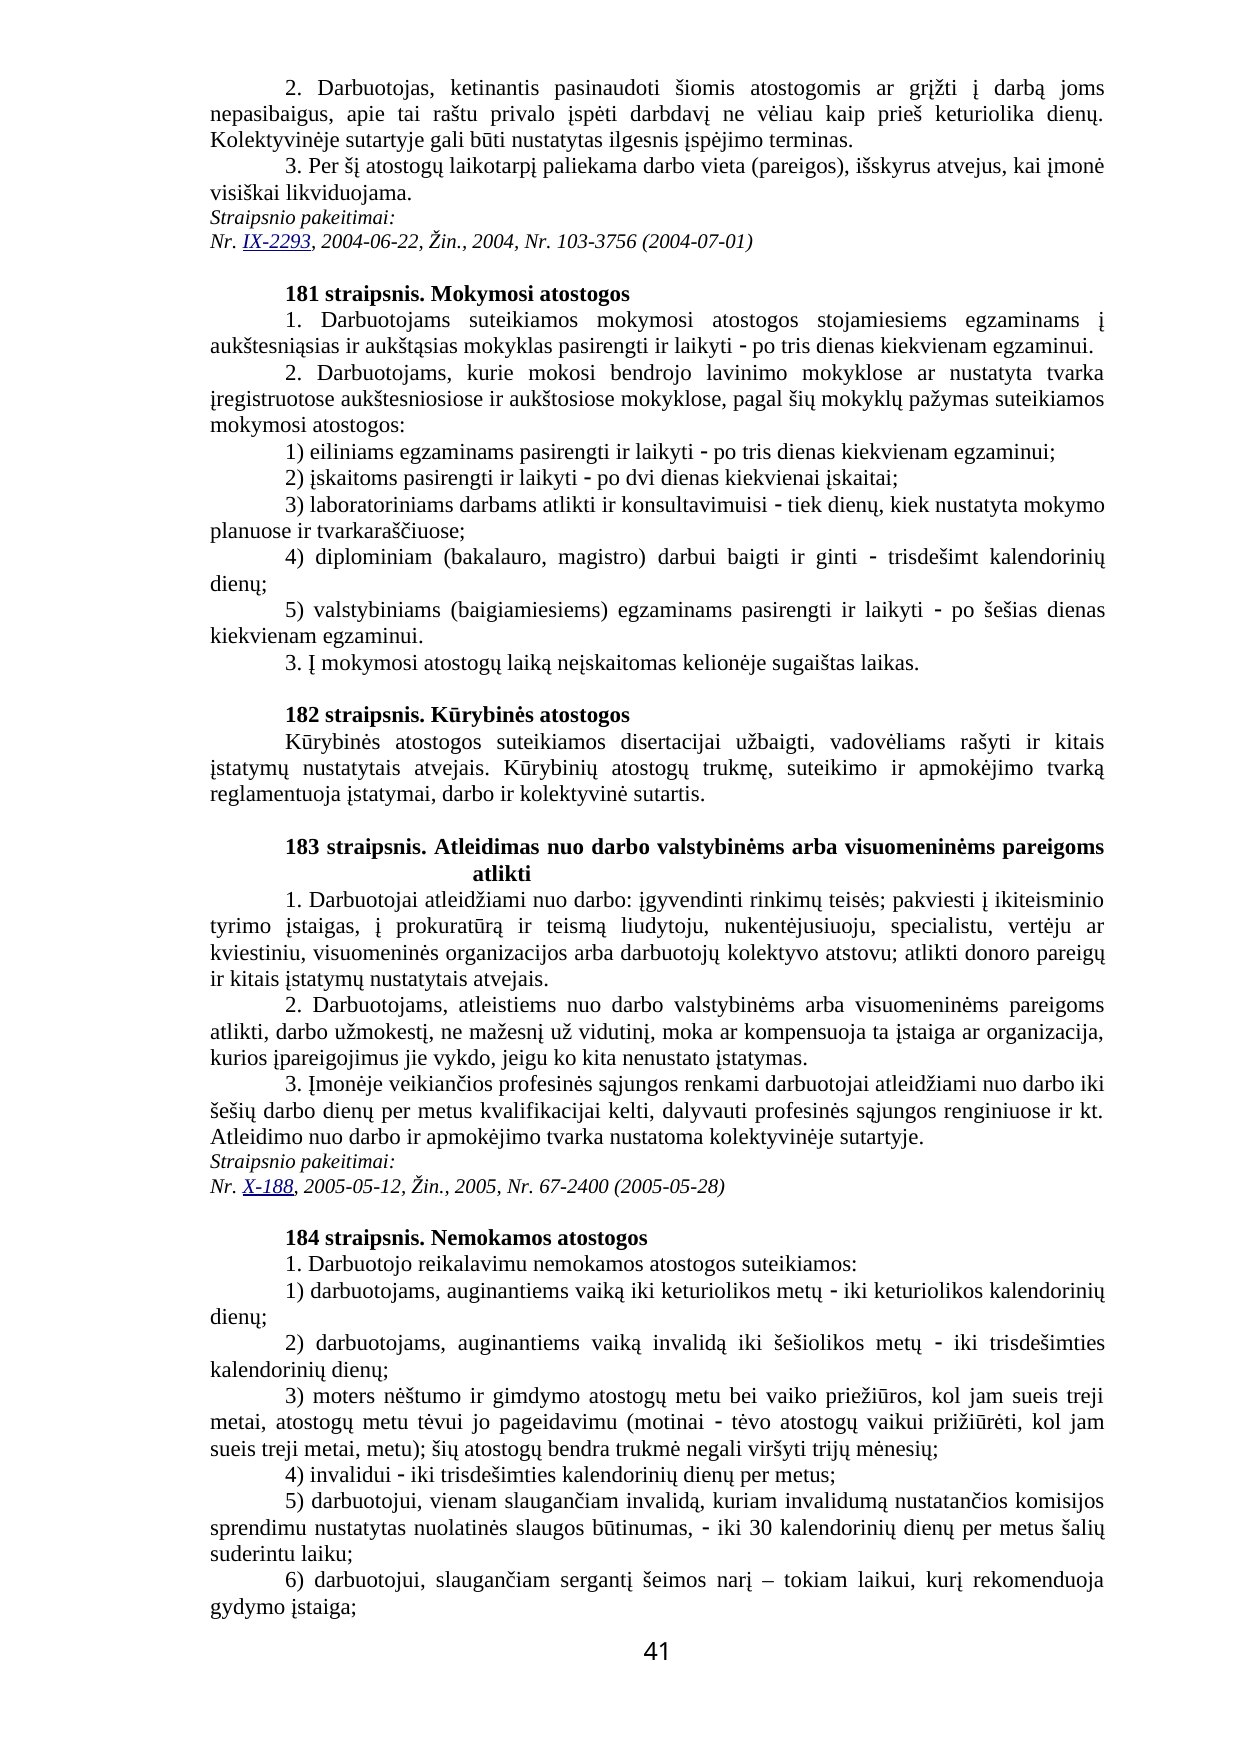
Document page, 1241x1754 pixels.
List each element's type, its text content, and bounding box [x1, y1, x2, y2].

text 3. Per šį atostogų laikotarpį paliekama darbo vieta (pareigos), išskyrus atvejus, kai įmonė visiškai likviduojama. [210, 153, 1106, 205]
text Straipsnio pakeitimai: [210, 205, 1106, 229]
text 2) įskaitoms pasirengti ir laikyti  po dvi dienas kiekvienai įskaitai; [210, 464, 1106, 491]
text 3. Įmonėje veikiančios profesinės sąjungos renkami darbuotojai atleidžiami nuo darbo iki šešių darbo dienų per metus kvalifikacijai kelti, dalyvauti profesinės sąjungos renginiuose ir kt. Atleidimo nuo darbo ir apmokėjimo tvarka nustatoma kolektyvinėje sutartyje. [210, 1070, 1106, 1149]
text 4) diplominiam (bakalauro, magistro) darbui baigti ir ginti  trisdešimt kalendorinių dienų; [210, 543, 1106, 596]
text 3) laboratoriniams darbams atlikti ir konsultavimuisi  tiek dienų, kiek nustatyta mokymo planuose ir tvarkaraščiuose; [210, 491, 1106, 543]
text 3) moters nėštumo ir gimdymo atostogų metu bei vaiko priežiūros, kol jam sueis treji metai, atostogų metu tėvui jo pageidavimu (motinai  tėvo atostogų vaikui prižiūrėti, kol jam sueis treji metai, metu); šių atostogų bendra trukmė negali viršyti trijų mėnesių; [210, 1382, 1106, 1461]
text Nr. IX-2293, 2004-06-22, Žin., 2004, Nr. 103-3756 (2004-07-01) [210, 229, 1106, 253]
text 5) darbuotojui, vienam slaugančiam invalidą, kuriam invalidumą nustatančios komisijos sprendimu nustatytas nuolatinės slaugos būtinumas,  iki 30 kalendorinių dienų per metus šalių suderintu laiku; [210, 1487, 1106, 1567]
text 5) valstybiniams (baigiamiesiems) egzaminams pasirengti ir laikyti  po šešias dienas kiekvienam egzaminui. [210, 596, 1106, 649]
text 1. Darbuotojai atleidžiami nuo darbo: įgyvendinti rinkimų teisės; pakviesti į ikiteisminio tyrimo įstaigas, į prokuratūrą ir teismą liudytoju, nukentėjusiuoju, specialistu, vertėju ar kviestiniu, visuomeninės organizacijos arba darbuotojų kolektyvo atstovu; atlikti donoro pareigų ir kitais įstatymų nustatytais atvejais. [210, 886, 1106, 991]
text 183 straipsnis. Atleidimas nuo darbo valstybinėms arba visuomeninėms pareigoms atlikti [285, 833, 1106, 886]
text 2. Darbuotojams, kurie mokosi bendrojo lavinimo mokyklose ar nustatyta tvarka įregistruotose aukštesniosiose ir aukštosiose mokyklose, pagal šių mokyklų pažymas suteikiamos mokymosi atostogos: [210, 359, 1106, 438]
text 1) eiliniams egzaminams pasirengti ir laikyti  po tris dienas kiekvienam egzaminui; [210, 438, 1106, 464]
text 184 straipsnis. Nemokamos atostogos [210, 1224, 1106, 1250]
text 2. Darbuotojas, ketinantis pasinaudoti šiomis atostogomis ar grįžti į darbą joms nepasibaigus, apie tai raštu privalo įspėti darbdavį ne vėliau kaip prieš keturiolika dienų. Kolektyvinėje sutartyje gali būti nustatytas ilgesnis įspėjimo terminas. [210, 73, 1106, 153]
text 2. Darbuotojams, atleistiems nuo darbo valstybinėms arba visuomeninėms pareigoms atlikti, darbo užmokestį, ne mažesnį už vidutinį, moka ar kompensuoja ta įstaiga ar organizacija, kurios įpareigojimus jie vykdo, jeigu ko kita nenustato įstatymas. [210, 991, 1106, 1070]
text Straipsnio pakeitimai: [210, 1149, 1106, 1173]
text 2) darbuotojams, auginantiems vaiką invalidą iki šešiolikos metų  iki trisdešimties kalendorinių dienų; [210, 1329, 1106, 1382]
text Nr. X-188, 2005-05-12, Žin., 2005, Nr. 67-2400 (2005-05-28) [210, 1173, 1106, 1198]
text 1. Darbuotojo reikalavimu nemokamos atostogos suteikiamos: [210, 1250, 1106, 1277]
text 181 straipsnis. Mokymosi atostogos [210, 280, 1106, 306]
text 3. Į mokymosi atostogų laiką neįskaitomas kelionėje sugaištas laikas. [210, 649, 1106, 675]
text 1) darbuotojams, auginantiems vaiką iki keturiolikos metų  iki keturiolikos kalendorinių dienų; [210, 1277, 1106, 1329]
text Kūrybinės atostogos suteikiamos disertacijai užbaigti, vadovėliams rašyti ir kitais įstatymų nustatytais atvejais. Kūrybinių atostogų trukmę, suteikimo ir apmokėjimo tvarką reglamentuoja įstatymai, darbo ir kolektyvinė sutartis. [210, 728, 1106, 807]
text 182 straipsnis. Kūrybinės atostogos [210, 701, 1106, 728]
text 1. Darbuotojams suteikiamos mokymosi atostogos stojamiesiems egzaminams į aukštesniąsias ir aukštąsias mokyklas pasirengti ir laikyti  po tris dienas kiekvienam egzaminui. [210, 306, 1106, 359]
text 6) darbuotojui, slaugančiam sergantį šeimos narį – tokiam laikui, kurį rekomenduoja gydymo įstaiga; [210, 1567, 1106, 1619]
text 4) invalidui  iki trisdešimties kalendorinių dienų per metus; [210, 1461, 1106, 1487]
